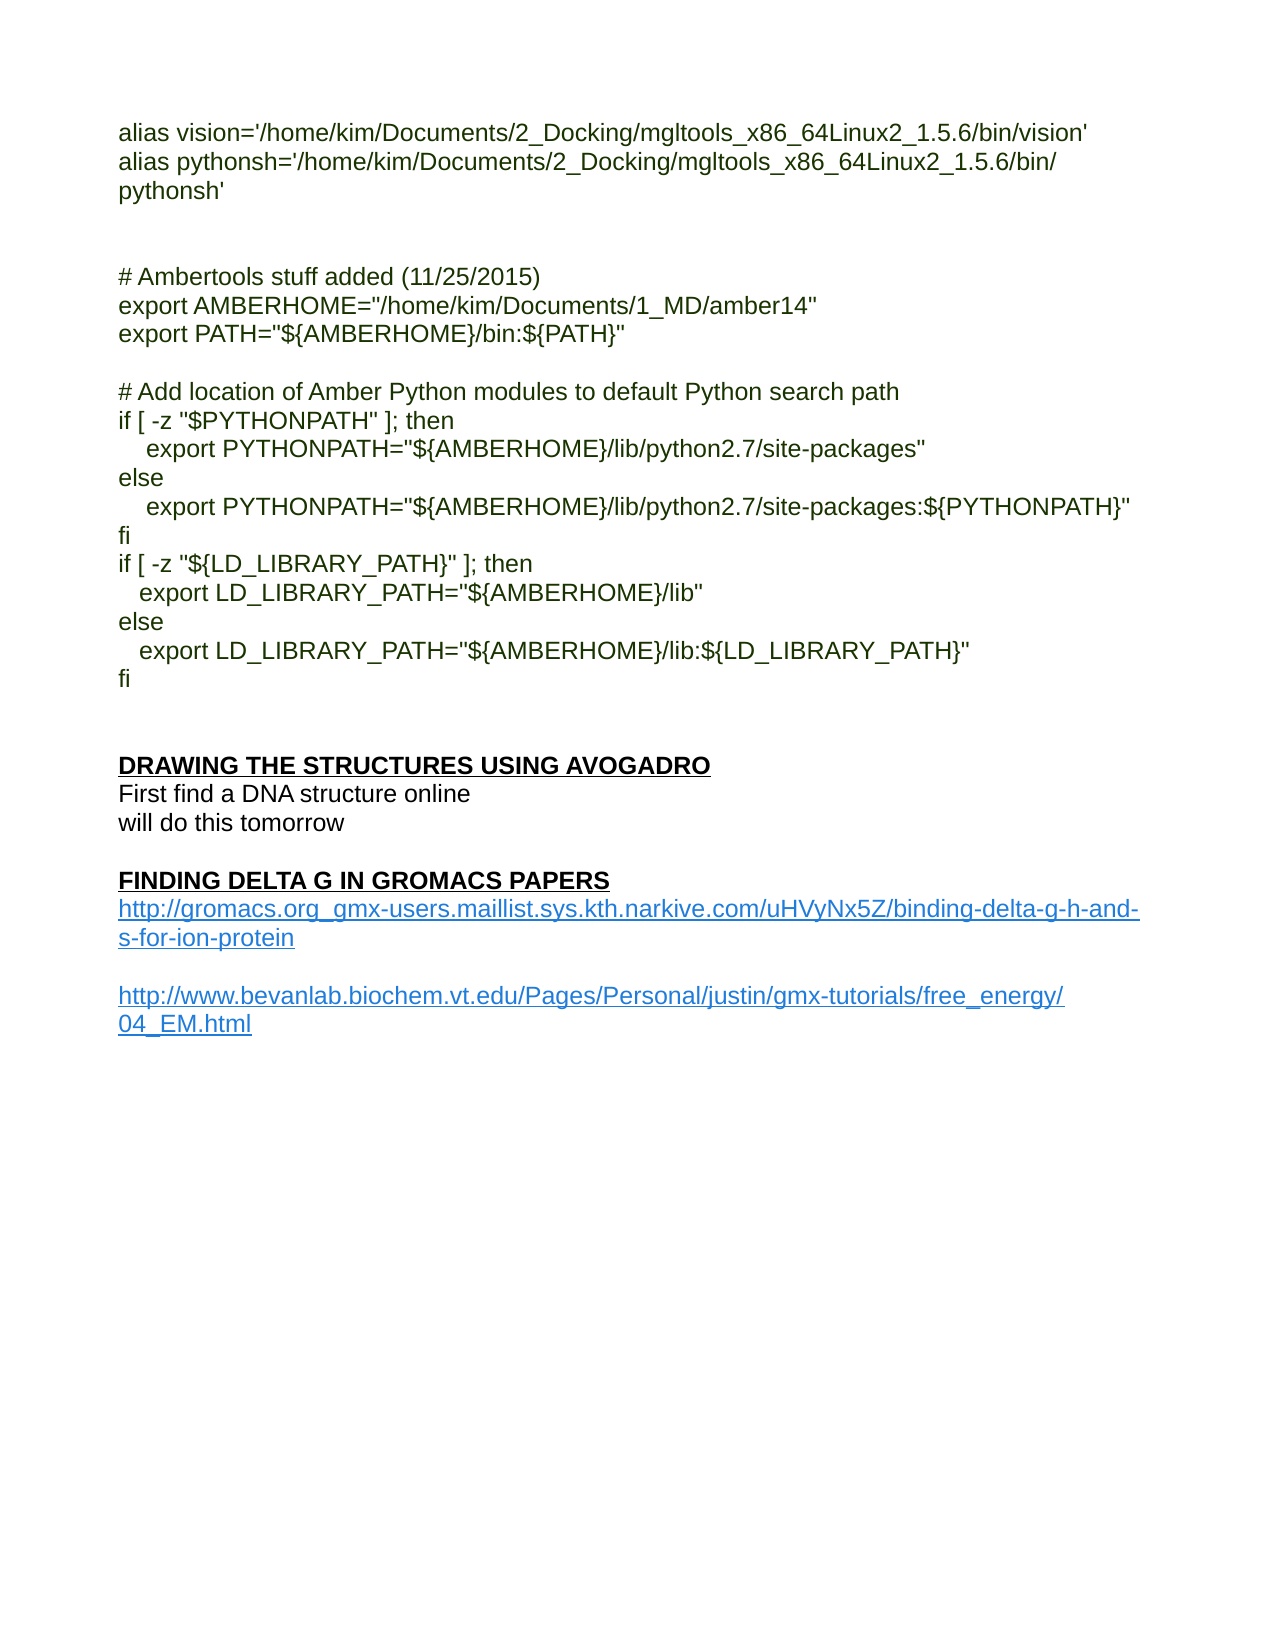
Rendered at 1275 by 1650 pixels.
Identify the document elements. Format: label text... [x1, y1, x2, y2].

text export LD_LIBRARY_PATH="${AMBERHOME}/lib:${LD_LIBRARY_PATH}" [118, 636, 1157, 664]
text fi [118, 664, 1157, 693]
text else [118, 607, 1157, 636]
text export PYTHONPATH="${AMBERHOME}/lib/python2.7/site-packages:${PYTHONPATH}" [118, 492, 1157, 521]
text if [ -z "$PYTHONPATH" ]; then [118, 406, 1157, 434]
text export PYTHONPATH="${AMBERHOME}/lib/python2.7/site-packages" [118, 434, 1157, 463]
text alias pythonsh='/home/kim/Documents/2_Docking/mgltools_x86_64Linux2_1.5.6/bin/pythonsh' [118, 147, 1157, 204]
text if [ -z "${LD_LIBRARY_PATH}" ]; then [118, 549, 1157, 578]
text http://gromacs.org_gmx-users.maillist.sys.kth.narkive.com/uHVyNx5Z/binding-delta-g-h-and-s-for-ion-protein [118, 894, 1157, 952]
text # Ambertools stuff added (11/25/2015) [118, 262, 1157, 291]
text export AMBERHOME="/home/kim/Documents/1_MD/amber14" [118, 291, 1157, 319]
text else [118, 463, 1157, 492]
text First find a DNA structure online [118, 779, 1157, 808]
text export LD_LIBRARY_PATH="${AMBERHOME}/lib" [118, 578, 1157, 607]
text fi [118, 521, 1157, 549]
text alias vision='/home/kim/Documents/2_Docking/mgltools_x86_64Linux2_1.5.6/bin/vision' [118, 118, 1157, 147]
text export PATH="${AMBERHOME}/bin:${PATH}" [118, 319, 1157, 348]
text DRAWING THE STRUCTURES USING AVOGADRO [118, 751, 1157, 779]
text http://www.bevanlab.biochem.vt.edu/Pages/Personal/justin/gmx-tutorials/free_energy/04_EM.html [118, 981, 1157, 1038]
text will do this tomorrow [118, 808, 1157, 837]
text # Add location of Amber Python modules to default Python search path [118, 377, 1157, 406]
text FINDING DELTA G IN GROMACS PAPERS [118, 866, 1157, 894]
